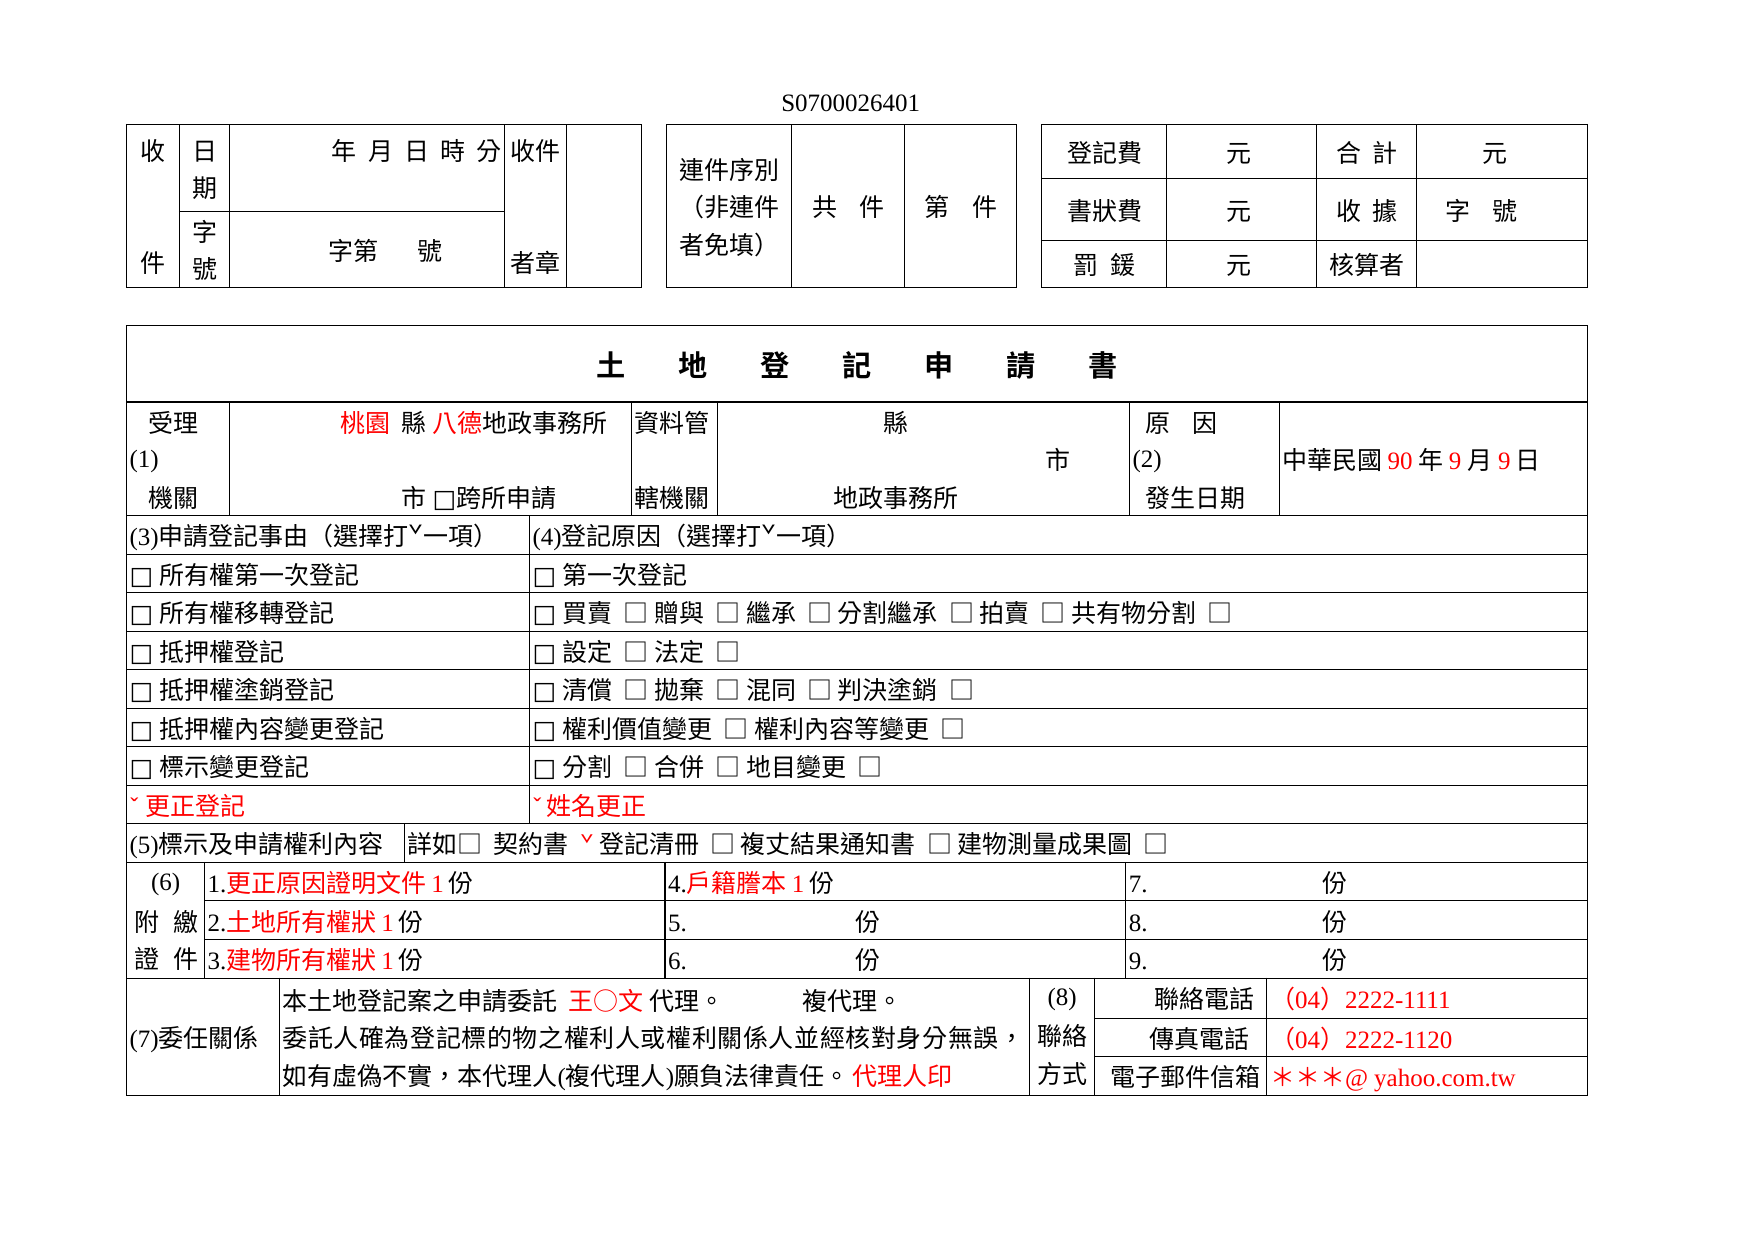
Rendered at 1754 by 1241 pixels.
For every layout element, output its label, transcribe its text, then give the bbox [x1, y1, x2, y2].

table_cell (8) 聯絡 方式 [1030, 979, 1094, 1094]
table_cell 資料管 轄機關 [632, 403, 717, 515]
table_header 年 月 日 時 分 [230, 125, 504, 211]
table_cell （04）2222-1120 [1267, 1019, 1587, 1056]
table_header 土 地 登 記 申 請 書 [127, 326, 1587, 401]
table_cell ˇ 更正登記 [127, 786, 529, 823]
table_cell ˇ姓名更正 [530, 786, 1587, 823]
table_cell □ 所有權移轉登記 [127, 593, 529, 631]
table_cell 4.戶籍謄本1份 [666, 863, 1125, 900]
table_cell 9. 份 [1126, 940, 1587, 977]
table_cell 原 因 (2) 發生日期 [1130, 403, 1279, 515]
table_cell (4)登記原因（選擇打ˇ一項） [530, 516, 1587, 553]
table_cell 字號 [180, 212, 229, 287]
table_cell □ 第一次登記 [530, 555, 1587, 592]
table_header 連件序別 （非連件 者免填） [667, 125, 791, 287]
table_header 收件 者章 [505, 125, 566, 287]
table_cell 6. 份 [666, 940, 1125, 977]
table_cell 元 [1167, 241, 1316, 287]
table_header 登記費 [1042, 125, 1166, 177]
table_cell □ 權利價值變更 □ 權利內容等變更 □ [530, 709, 1587, 746]
table_cell 元 [1167, 179, 1316, 239]
table_cell 字第 號 [230, 212, 504, 287]
table_cell (5)標示及申請權利內容 [127, 824, 404, 862]
table_cell 本土地登記案之申請委託 王○文 代理。 複代理。 委託人確為登記標的物之權利人或權利關係人並經核對身分無誤，如有虛偽不實，本代理人(複代理人)願負法律責任。 代理人印 [280, 979, 1029, 1094]
table_cell 7. 份 [1126, 863, 1587, 900]
table_cell 詳如□ 契約書 ˇ 登記清冊 □ 複丈結果通知書 □ 建物測量成果圖 □ [405, 824, 1587, 862]
table_cell □ 抵押權內容變更登記 [127, 709, 529, 746]
table_header [1017, 124, 1041, 287]
table_header [567, 125, 641, 287]
table_cell 傳真電話 [1095, 1019, 1266, 1056]
table_cell 縣 市 地政事務所 [718, 403, 1129, 515]
table_header 元 [1167, 125, 1316, 177]
table_header 合 計 [1317, 125, 1416, 177]
table_cell □ 抵押權塗銷登記 [127, 670, 529, 708]
table_cell 5. 份 [666, 901, 1125, 939]
table_cell 3.建物所有權狀1份 [205, 940, 664, 977]
table_cell (7)委任關係 [127, 979, 279, 1094]
table_cell 書狀費 [1042, 179, 1166, 239]
table_cell □ 抵押權登記 [127, 632, 529, 669]
table_cell □ 設定 □ 法定 □ [530, 632, 1587, 669]
table_header 元 [1417, 125, 1587, 177]
table_cell [1417, 241, 1587, 287]
table_cell 附 證 [127, 900, 167, 977]
table_cell 罰 鍰 [1042, 241, 1166, 287]
table_cell □ 清償 □ 拋棄 □ 混同 □ 判決塗銷 □ [530, 670, 1587, 708]
table_cell ＊＊＊@ yahoo.com.tw [1267, 1057, 1587, 1094]
table_cell 桃園 縣 市 [230, 403, 429, 515]
table_cell (6) [127, 863, 204, 900]
table_cell □ 買賣 □ 贈與 □ 繼承 □ 分割繼承 □ 拍賣 □ 共有物分割 □ [530, 593, 1587, 631]
table_cell 8. 份 [1126, 901, 1587, 939]
table_cell 字 號 [1417, 179, 1587, 239]
table_cell 八德地政事務所 □跨所申請 [429, 403, 631, 515]
table_cell □ 標示變更登記 [127, 747, 529, 785]
table_cell 電子郵件信箱 [1095, 1057, 1266, 1094]
table_cell （04）2222-1111 [1267, 979, 1587, 1017]
table_cell 收 據 [1317, 179, 1416, 239]
table_cell 受理 (1) 機關 [127, 403, 229, 515]
table_header [642, 124, 666, 287]
table_header 第 件 [905, 125, 1016, 287]
table_header 收 件 [127, 125, 179, 287]
table_cell □ 所有權第一次登記 [127, 555, 529, 592]
table_cell 聯絡電話 [1095, 979, 1266, 1017]
table_cell 中華民國90 年9 月 9日 [1280, 403, 1587, 515]
table_cell 核算者 [1317, 241, 1416, 287]
table_cell 1.更正原因證明文件1份 [205, 863, 664, 900]
table_cell □ 分割 □ 合併 □ 地目變更 □ [530, 747, 1587, 785]
table_header 共 件 [792, 125, 904, 287]
table_cell (3)申請登記事由（選擇打ˇ一項） [127, 516, 529, 553]
table_cell 2.土地所有權狀1份 [205, 901, 664, 939]
table_header 日期 [180, 125, 229, 211]
table_cell 繳 件 [167, 900, 204, 977]
